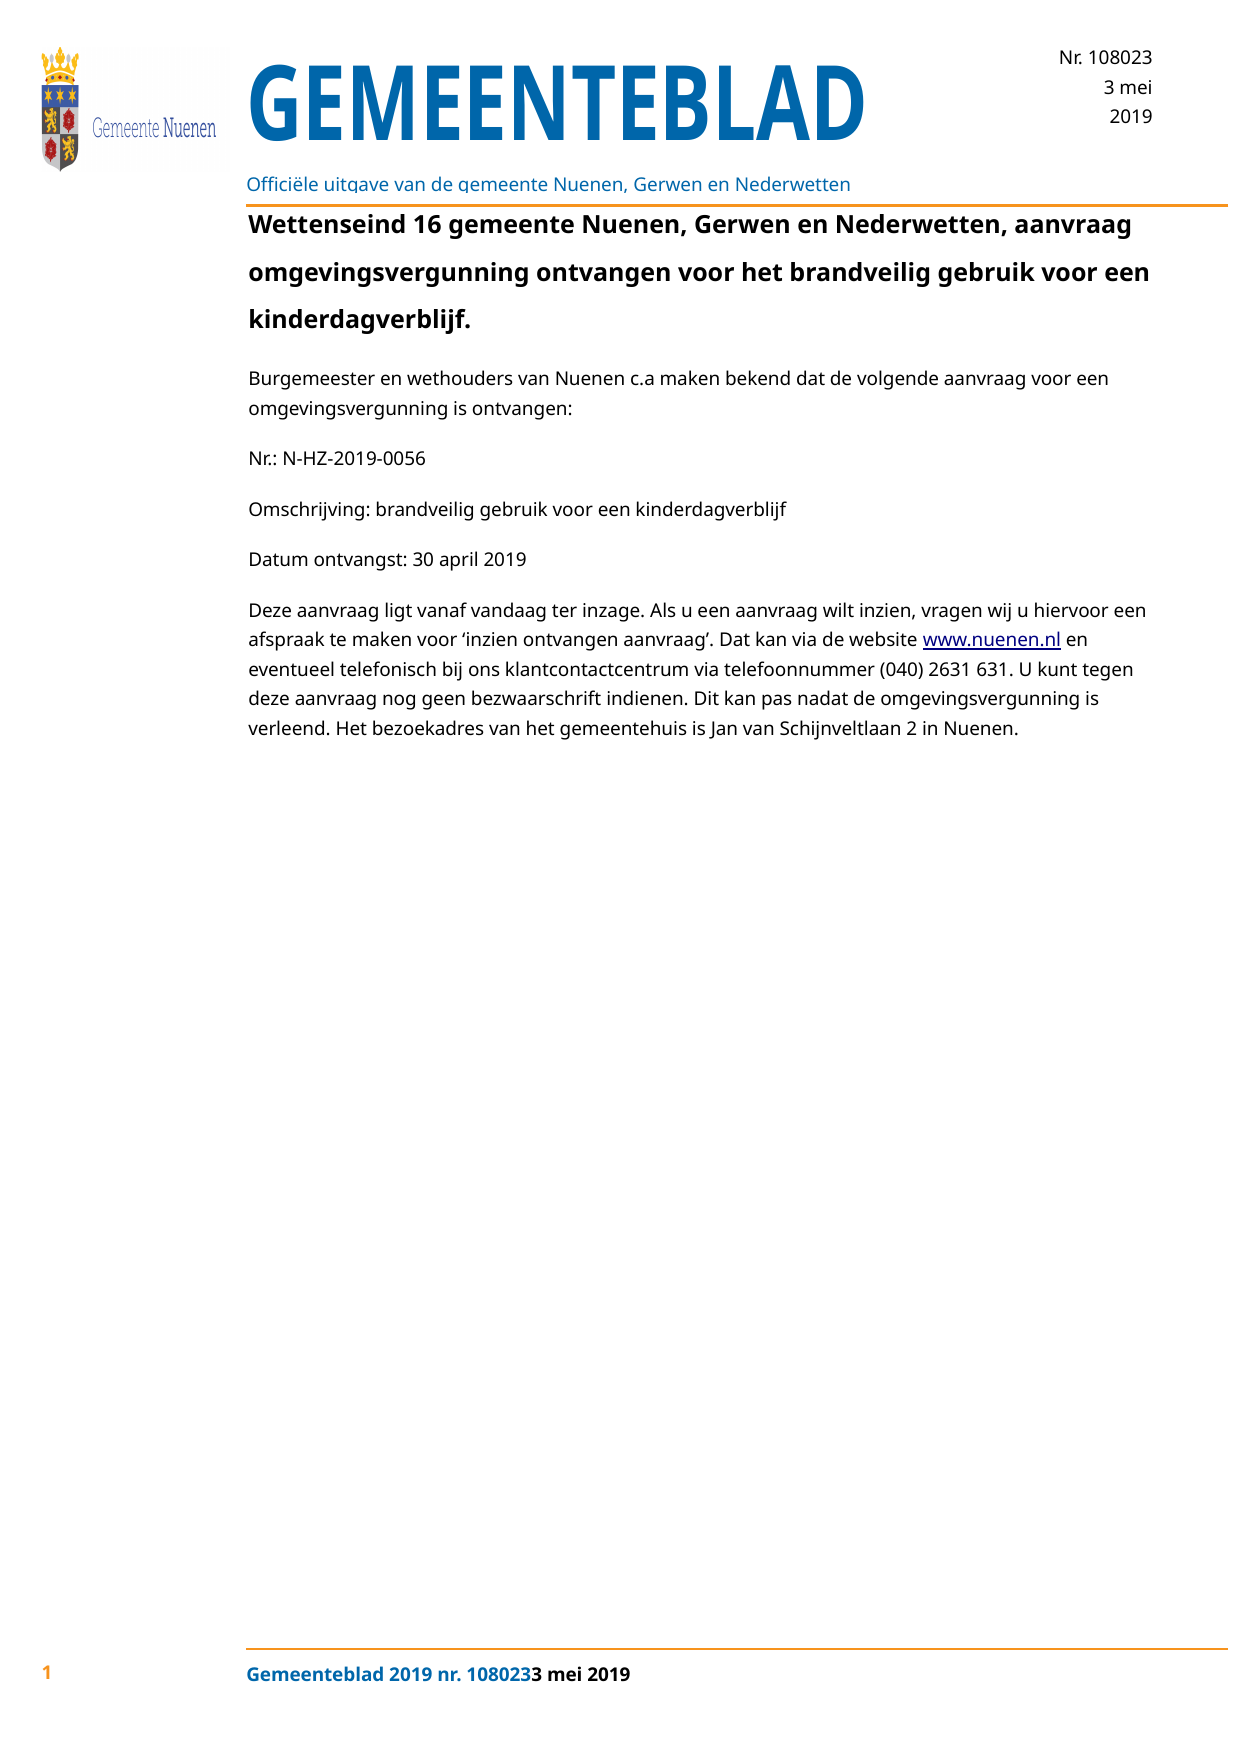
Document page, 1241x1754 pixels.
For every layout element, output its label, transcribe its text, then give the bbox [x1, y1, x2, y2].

text Datum ontvangst: 30 april 2019 [248, 546, 1152, 572]
text Wettenseind 16 gemeente Nuenen, Gerwen en Nederwetten, aanvraag omgevingsvergunning ontvangen voor het brandveilig gebruik voor een kinderdagverblijf. [248, 207, 1152, 336]
text Deze aanvraag ligt vanaf vandaag ter inzage. Als u een aanvraag wilt inzien, vragen wij u hiervoor een afspraak te maken voor ‘inzien ontvangen aanvraag’. Dat kan via de website www.nuenen.nl en eventueel telefonisch bij ons klantcontactcentrum via telefoonnummer (040) 2631 631. U kunt tegen deze aanvraag nog geen bezwaarschrift indienen. Dit kan pas nadat de omgevingsvergunning is verleend. Het bezoekadres van het gemeentehuis is Jan van Schijnveltlaan 2 in Nuenen. [248, 597, 1152, 741]
picture [41, 47, 231, 172]
text Burgemeester en wethouders van Nuenen c.a maken bekend dat de volgende aanvraag voor een omgevingsvergunning is ontvangen: [248, 366, 1152, 421]
text Omschrijving: brandveilig gebruik voor een kinderdagverblijf [248, 496, 1152, 522]
text Nr.: N-HZ-2019-0056 [248, 446, 1152, 471]
